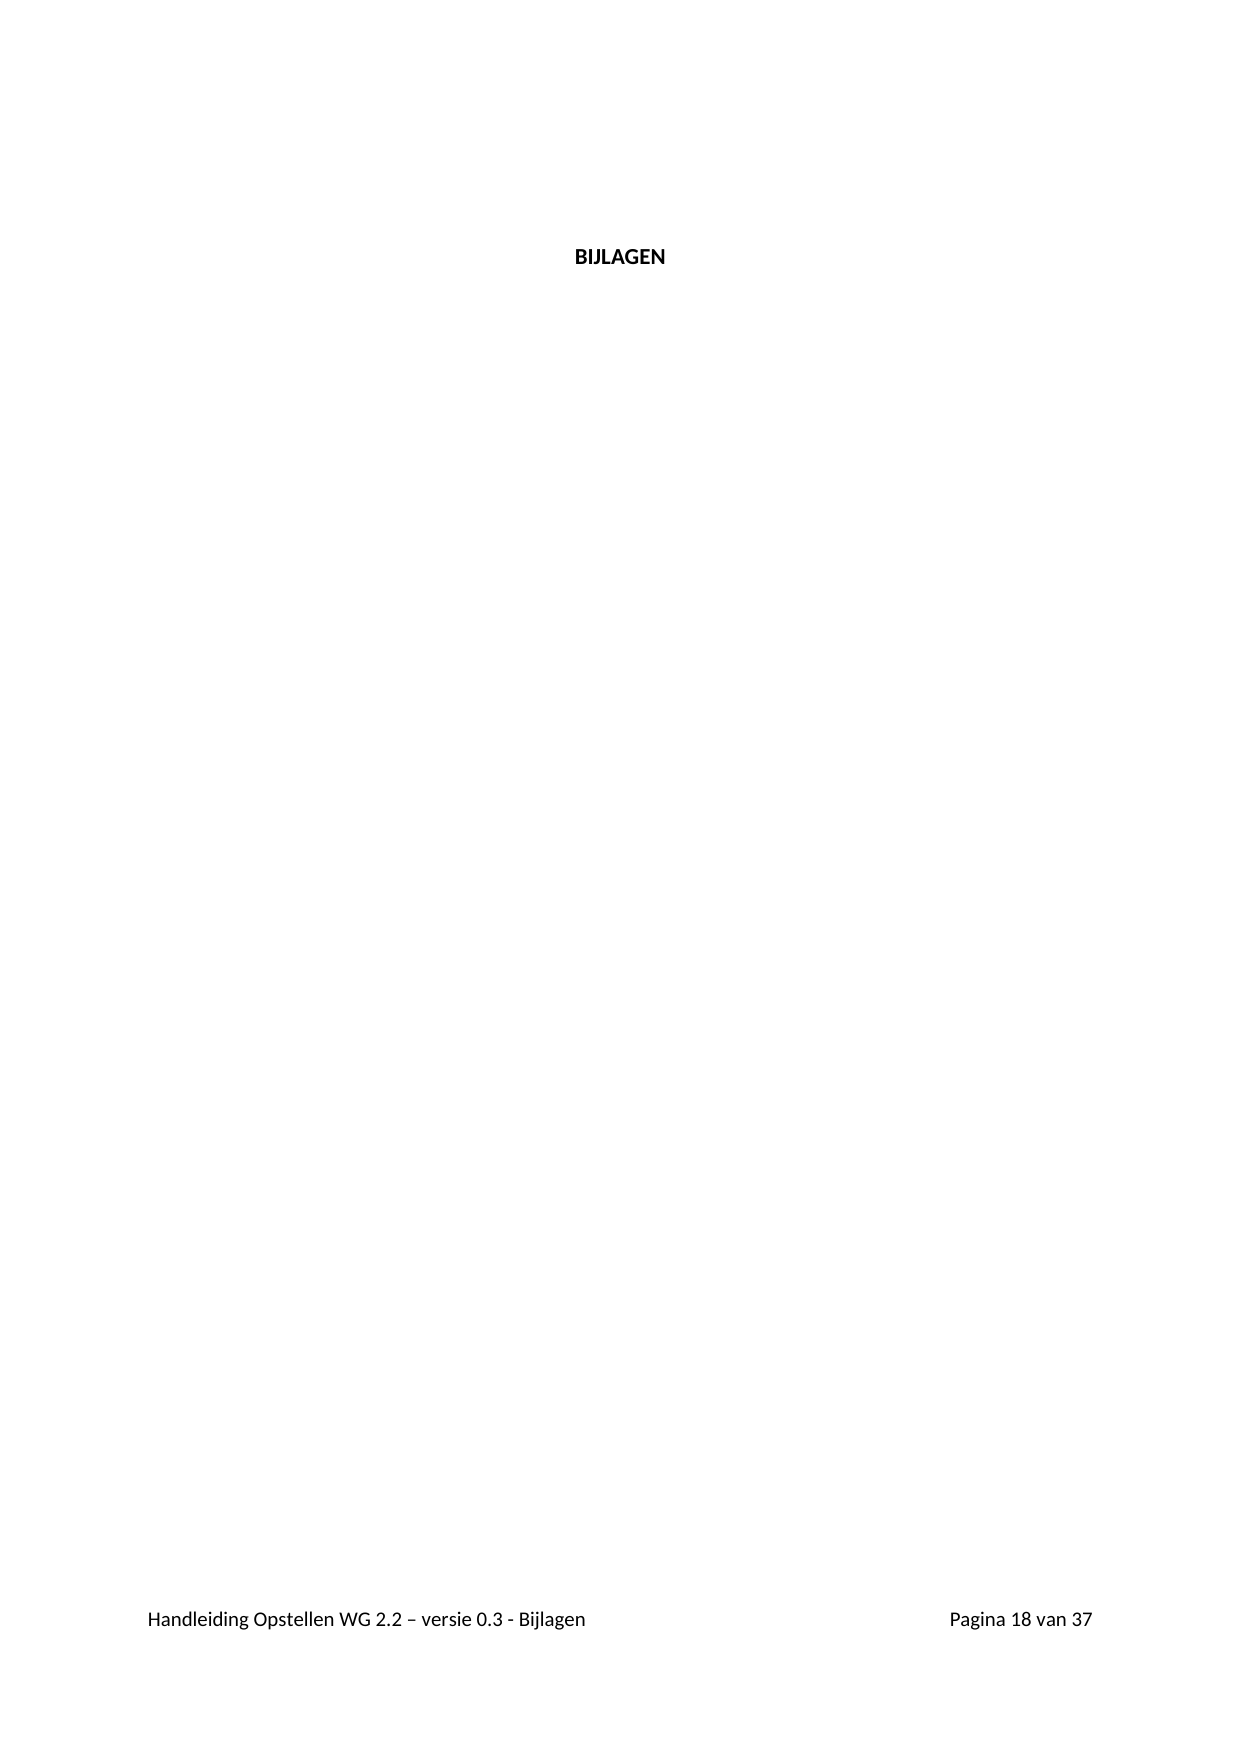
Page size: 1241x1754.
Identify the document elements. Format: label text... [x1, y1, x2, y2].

text BIJLAGEN [148, 242, 1092, 270]
